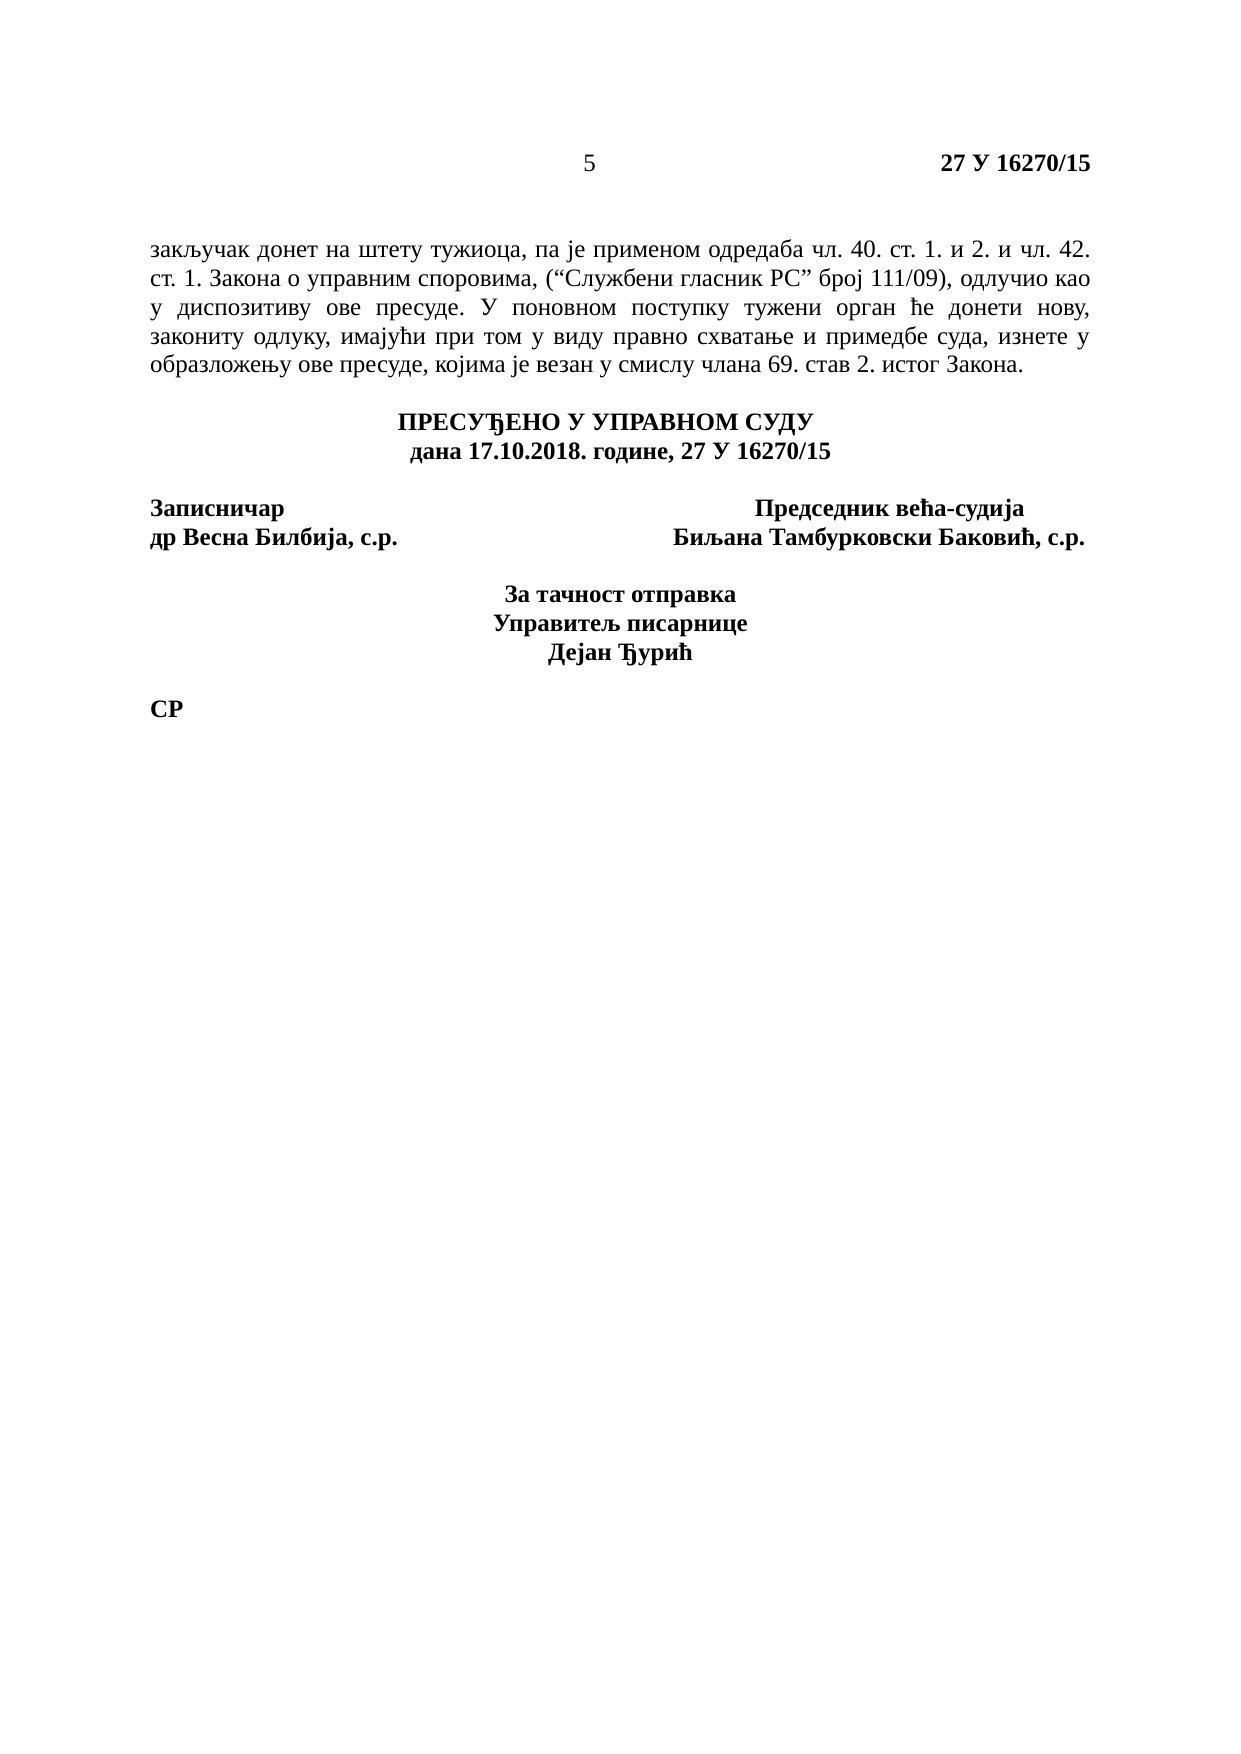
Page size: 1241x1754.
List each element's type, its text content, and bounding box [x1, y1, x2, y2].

text Управитељ писарнице [150, 608, 1091, 637]
text закључак донет на штету тужиоца, па је применом одредаба чл. 40. ст. 1. и 2. и чл. 42. ст. 1. Закона о управним споровима, (“Службени гласник РС” број 111/09), одлучио као у диспозитиву ове пресуде. У поновном поступку тужени орган ће донети нову, закониту одлуку, имајући при том у виду правно схватање и примедбе суда, изнете у образложењу ове пресуде, којима је везан у смислу члана 69. став 2. истог Закона. [150, 234, 1091, 378]
text СР [150, 694, 1091, 723]
text За тачност отправка [150, 579, 1091, 608]
text ПРЕСУЂЕНО У УПРАВНОМ СУДУ [150, 407, 1091, 436]
text Записничар Председник већа-судија [150, 493, 1091, 522]
text дана 17.10.2018. године, 27 У 16270/15 [150, 436, 1091, 464]
text др Весна Билбија, с.р. Биљана Тамбурковски Баковић, с.р. [150, 522, 1091, 551]
text Дејан Ђурић [150, 637, 1091, 666]
